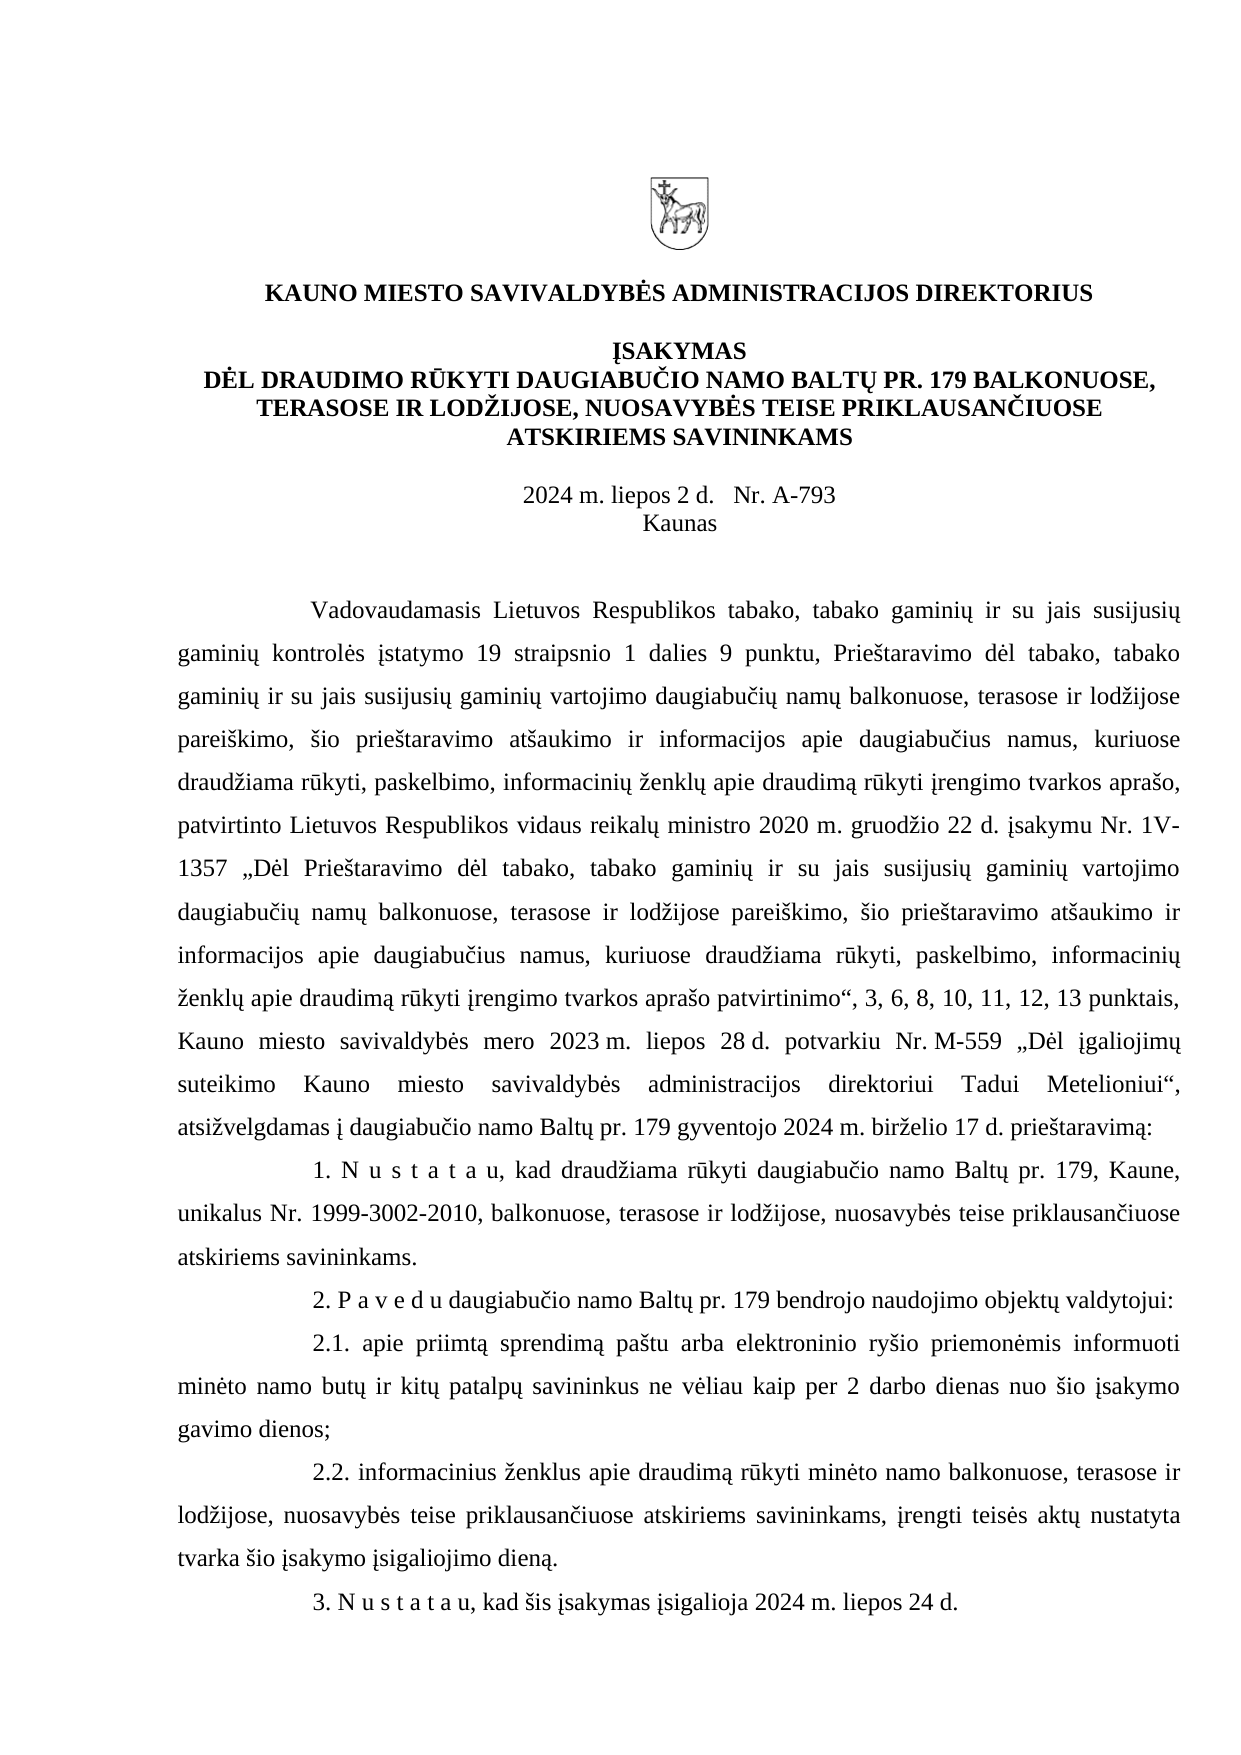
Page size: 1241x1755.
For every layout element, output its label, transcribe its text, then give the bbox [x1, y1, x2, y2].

text KAUNO MIESTO SAVIVALDYBĖS ADMINISTRACIJOS DIREKTORIUS [177, 278, 1181, 307]
text ĮSAKYMAS [177, 336, 1181, 365]
text 2.2. informacinius ženklus apie draudimą rūkyti minėto namo balkonuose, terasose ir lodžijose, nuosavybės teise priklausančiuose atskiriems savininkams, įrengti teisės aktų nustatyta tvarka šio įsakymo įsigaliojimo dieną. [177, 1457, 1181, 1572]
text 3. N u s t a t a u, kad šis įsakymas įsigalioja 2024 m. liepos 24 d. [177, 1587, 1181, 1615]
text 2024 m. liepos 2 d. Nr. A-793 [177, 480, 1181, 508]
text 2. P a v e d u daugiabučio namo Baltų pr. 179 bendrojo naudojimo objektų valdytojui: [177, 1285, 1181, 1313]
text 1. N u s t a t a u, kad draudžiama rūkyti daugiabučio namo Baltų pr. 179, Kaune, unikalus Nr. 1999-3002-2010, balkonuose, terasose ir lodžijose, nuosavybės teise priklausančiuose atskiriems savininkams. [177, 1155, 1181, 1270]
text DĖL DRAUDIMO RŪKYTI DAUGIABUČIO NAMO BALTŲ PR. 179 BALKONUOSE, TERASOSE IR LODŽIJOSE, NUOSAVYBĖS TEISE PRIKLAUSANČIUOSE ATSKIRIEMS SAVININKAMS [178, 365, 1181, 451]
text Vadovaudamasis Lietuvos Respublikos tabako, tabako gaminių ir su jais susijusių gaminių kontrolės įstatymo 19 straipsnio 1 dalies 9 punktu, Prieštaravimo dėl tabako, tabako gaminių ir su jais susijusių gaminių vartojimo daugiabučių namų balkonuose, terasose ir lodžijose pareiškimo, šio prieštaravimo atšaukimo ir informacijos apie daugiabučius namus, kuriuose draudžiama rūkyti, paskelbimo, informacinių ženklų apie draudimą rūkyti įrengimo tvarkos aprašo, patvirtinto Lietuvos Respublikos vidaus reikalų ministro 2020 m. gruodžio 22 d. įsakymu Nr. 1V-1357 „Dėl Prieštaravimo dėl tabako, tabako gaminių ir su jais susijusių gaminių vartojimo daugiabučių namų balkonuose, terasose ir lodžijose pareiškimo, šio prieštaravimo atšaukimo ir informacijos apie daugiabučius namus, kuriuose draudžiama rūkyti, paskelbimo, informacinių ženklų apie draudimą rūkyti įrengimo tvarkos aprašo patvirtinimo“, 3, 6, 8, 10, 11, 12, 13 punktais, Kauno miesto savivaldybės mero 2023 m. liepos 28 d. potvarkiu Nr. M-559 „Dėl įgaliojimų suteikimo Kauno miesto savivaldybės administracijos direktoriui Tadui Metelioniui“, atsižvelgdamas į daugiabučio namo Baltų pr. 179 gyventojo 2024 m. birželio 17 d. prieštaravimą: [177, 595, 1181, 1141]
text 2.1. apie priimtą sprendimą paštu arba elektroninio ryšio priemonėmis informuoti minėto namo butų ir kitų patalpų savininkus ne vėliau kaip per 2 darbo dienas nuo šio įsakymo gavimo dienos; [177, 1328, 1181, 1443]
text Kaunas [178, 508, 1181, 537]
